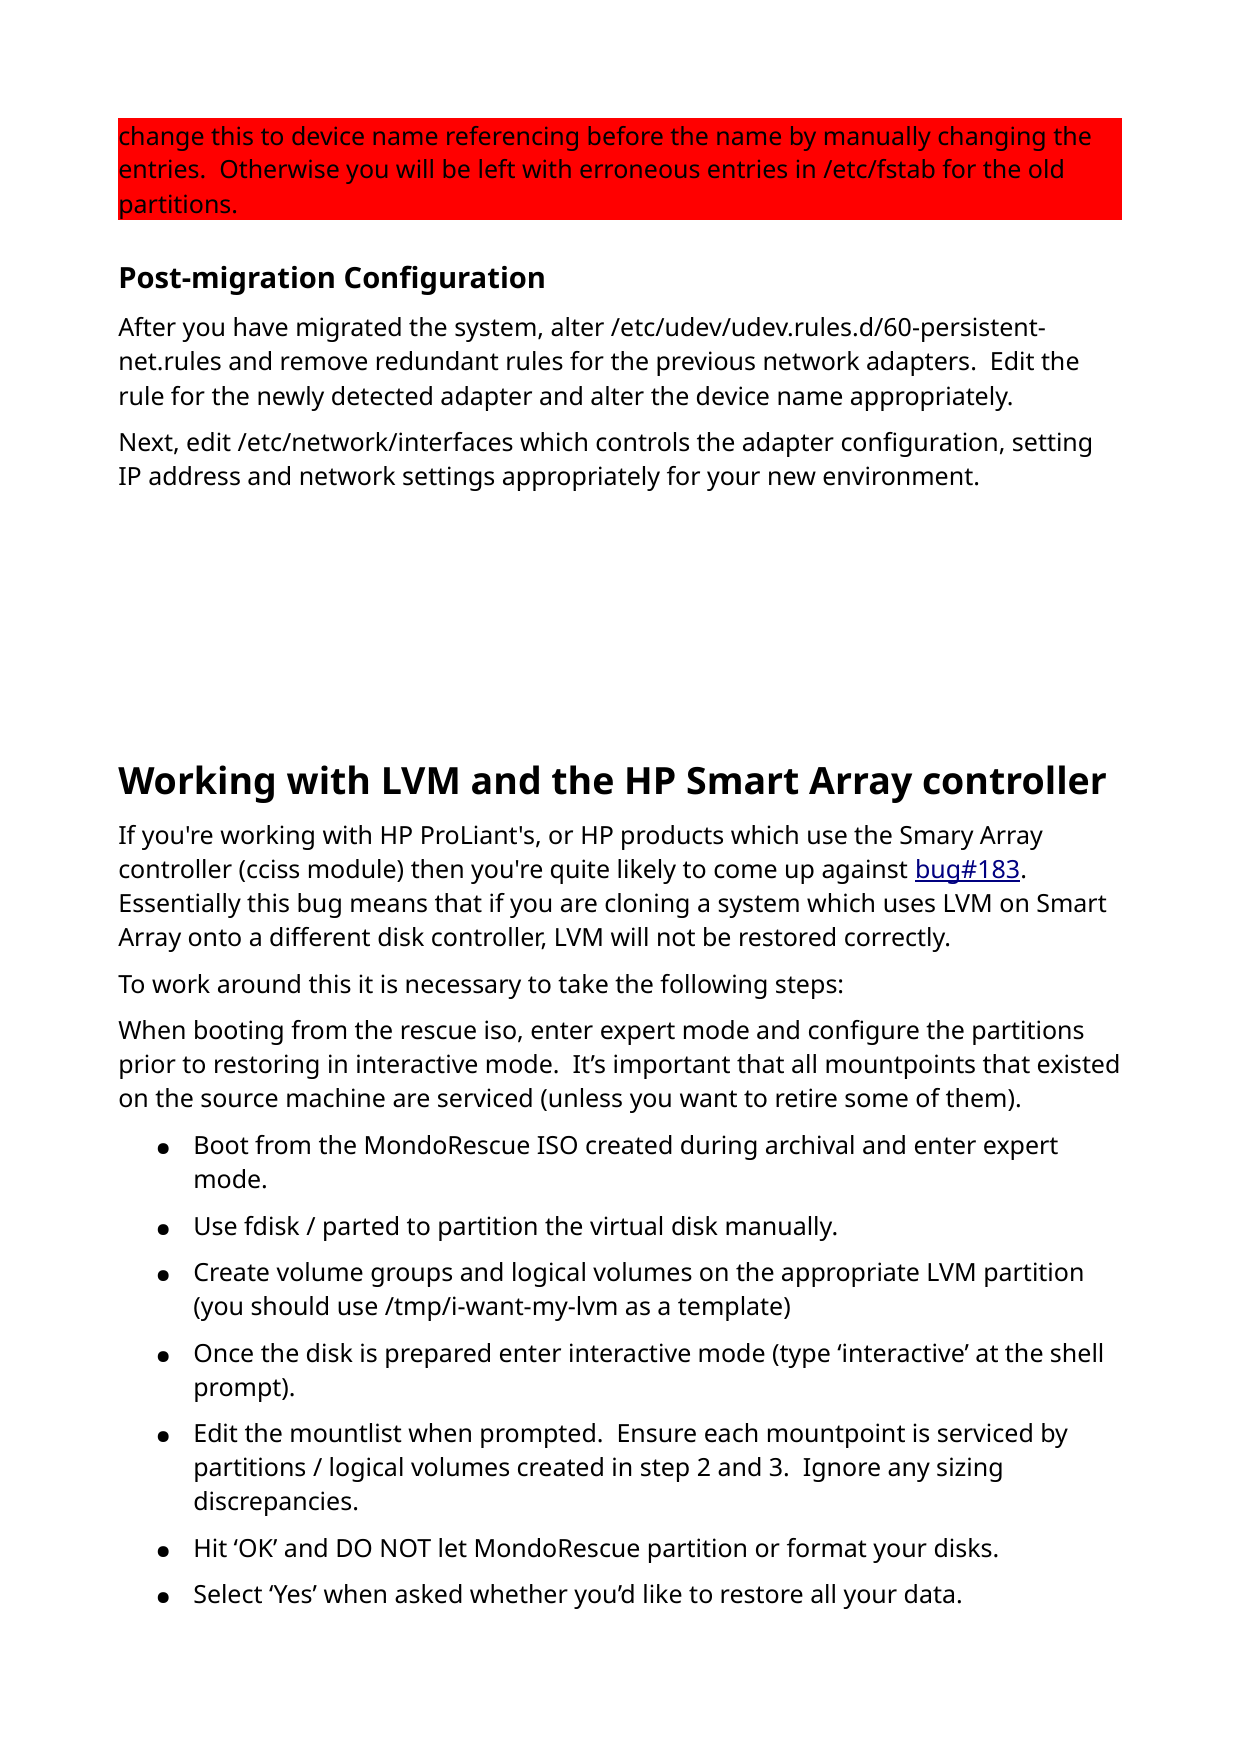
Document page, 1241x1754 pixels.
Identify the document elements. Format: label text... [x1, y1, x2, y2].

text If you're working with HP ProLiant's, or HP products which use the Smary Array controller (cciss module) then you're quite likely to come up against bug#183. Essentially this bug means that if you are cloning a system which uses LVM on Smart Array onto a different disk controller, LVM will not be restored correctly. [118, 817, 1122, 954]
list Use fdisk / parted to partition the virtual disk manually. [156, 1208, 1122, 1242]
text When booting from the rescue iso, enter expert mode and configure the partitions prior to restoring in interactive mode. It’s important that all mountpoints that existed on the source machine are serviced (unless you want to retire some of them). [118, 1013, 1122, 1115]
list Boot from the MondoRescue ISO created during archival and enter expert mode. [156, 1127, 1122, 1196]
list Once the disk is prepared enter interactive mode (type ‘interactive’ at the shell prompt). [156, 1335, 1122, 1403]
list Edit the mountlist when prompted. Ensure each mountpoint is serviced by partitions / logical volumes created in step 2 and 3. Ignore any sizing discrepancies. [156, 1416, 1122, 1518]
subtitle Post-migration Configuration [118, 258, 1122, 297]
subtitle Working with LVM and the HP Smart Array controller [118, 754, 1122, 805]
list Hit ‘OK’ and DO NOT let MondoRescue partition or format your disks. [156, 1531, 1122, 1565]
text change this to device name referencing before the name by manually changing the entries. Otherwise you will be left with erroneous entries in /etc/fstab for the old partitions. [118, 118, 1122, 220]
text After you have migrated the system, alter /etc/udev/udev.rules.d/60-persistent-net.rules and remove redundant rules for the previous network adapters. Edit the rule for the newly detected adapter and alter the device name appropriately. [118, 310, 1122, 412]
text Next, edit /etc/network/interfaces which controls the adapter configuration, setting IP address and network settings appropriately for your new environment. [118, 425, 1122, 493]
list Select ‘Yes’ when asked whether you’d like to restore all your data. [156, 1577, 1122, 1611]
text To work around this it is necessary to take the following steps: [118, 966, 1122, 1000]
list Create volume groups and logical volumes on the appropriate LVM partition (you should use /tmp/i-want-my-lvm as a template) [156, 1255, 1122, 1323]
